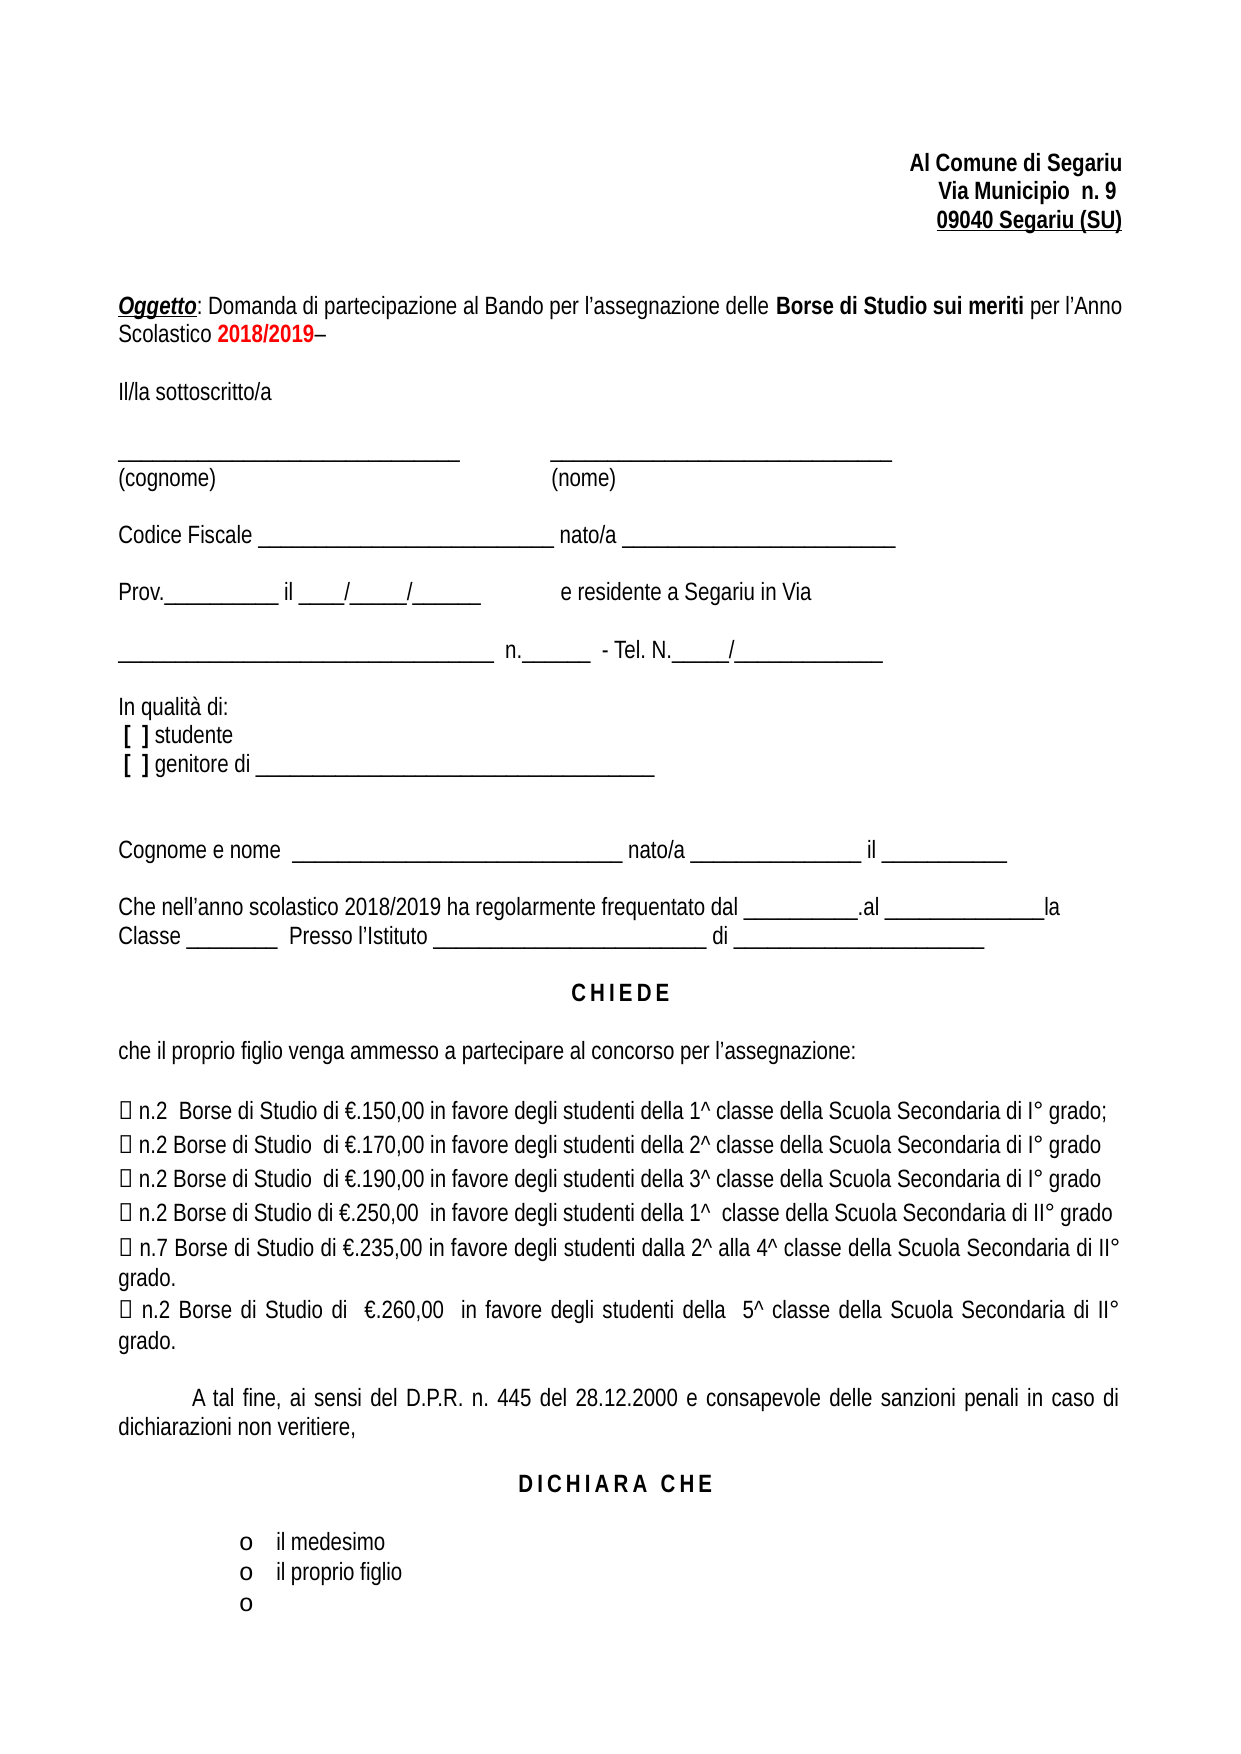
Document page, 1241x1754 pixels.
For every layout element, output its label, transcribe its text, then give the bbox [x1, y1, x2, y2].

text DICHIARA CHE [118, 1469, 1122, 1498]
table_header ______________________________ ______________________________ (cognome) (nome) Codice Fiscale __________________________ nato/a ________________________ Prov.__________ il ____/_____/______ e residente a Segariu in Via _________________________________ n.______ - Tel. N._____/_____________ [107, 405, 1125, 692]
text 09040 Segariu (SU) [650, 205, 1122, 233]
text  n.2 Borse di Studio di €.260,00 in favore degli studenti della 5^ classe della Scuola Secondaria di II° grado. [118, 1292, 1122, 1354]
text  n.2 Borse di Studio di €.150,00 in favore degli studenti della 1^ classe della Scuola Secondaria di I° grado; [118, 1093, 1122, 1127]
text CHIEDE [118, 978, 1122, 1007]
text  n.2 Borse di Studio di €.250,00 in favore degli studenti della 1^ classe della Scuola Secondaria di II° grado [118, 1195, 1122, 1229]
text Il/la sottoscritto/a [118, 377, 1122, 405]
text A tal fine, ai sensi del D.P.R. n. 445 del 28.12.2000 e consapevole delle sanzioni penali in caso di dichiarazioni non veritiere, [118, 1383, 1122, 1441]
text che il proprio figlio venga ammesso a partecipare al concorso per l’assegnazione: [118, 1036, 1122, 1064]
text  n.2 Borse di Studio di €.170,00 in favore degli studenti della 2^ classe della Scuola Secondaria di I° grado [118, 1127, 1122, 1161]
text [ ] genitore di ___________________________________ [118, 749, 1122, 778]
text Che nell’anno scolastico 2018/2019 ha regolarmente frequentato dal __________.al ______________la Classe ________ Presso l’Istituto ________________________ di ______________________ [118, 892, 1122, 950]
text Oggetto: Domanda di partecipazione al Bando per l’assegnazione delle Borse di Studio sui meriti per l’Anno Scolastico 2018/2019– [118, 291, 1122, 348]
text [ ] studente [118, 721, 1122, 749]
text Cognome e nome _____________________________ nato/a _______________ il ___________ [118, 835, 1122, 864]
text  n.7 Borse di Studio di €.235,00 in favore degli studenti dalla 2^ alla 4^ classe della Scuola Secondaria di II° grado. [118, 1229, 1122, 1292]
list il medesimo [238, 1526, 1122, 1557]
text Via Municipio n. 9 [650, 176, 1122, 205]
text  n.2 Borse di Studio di €.190,00 in favore degli studenti della 3^ classe della Scuola Secondaria di I° grado [118, 1161, 1122, 1195]
list il proprio figlio [238, 1557, 1122, 1588]
text In qualità di: [118, 692, 1122, 721]
text Al Comune di Segariu [650, 148, 1122, 176]
